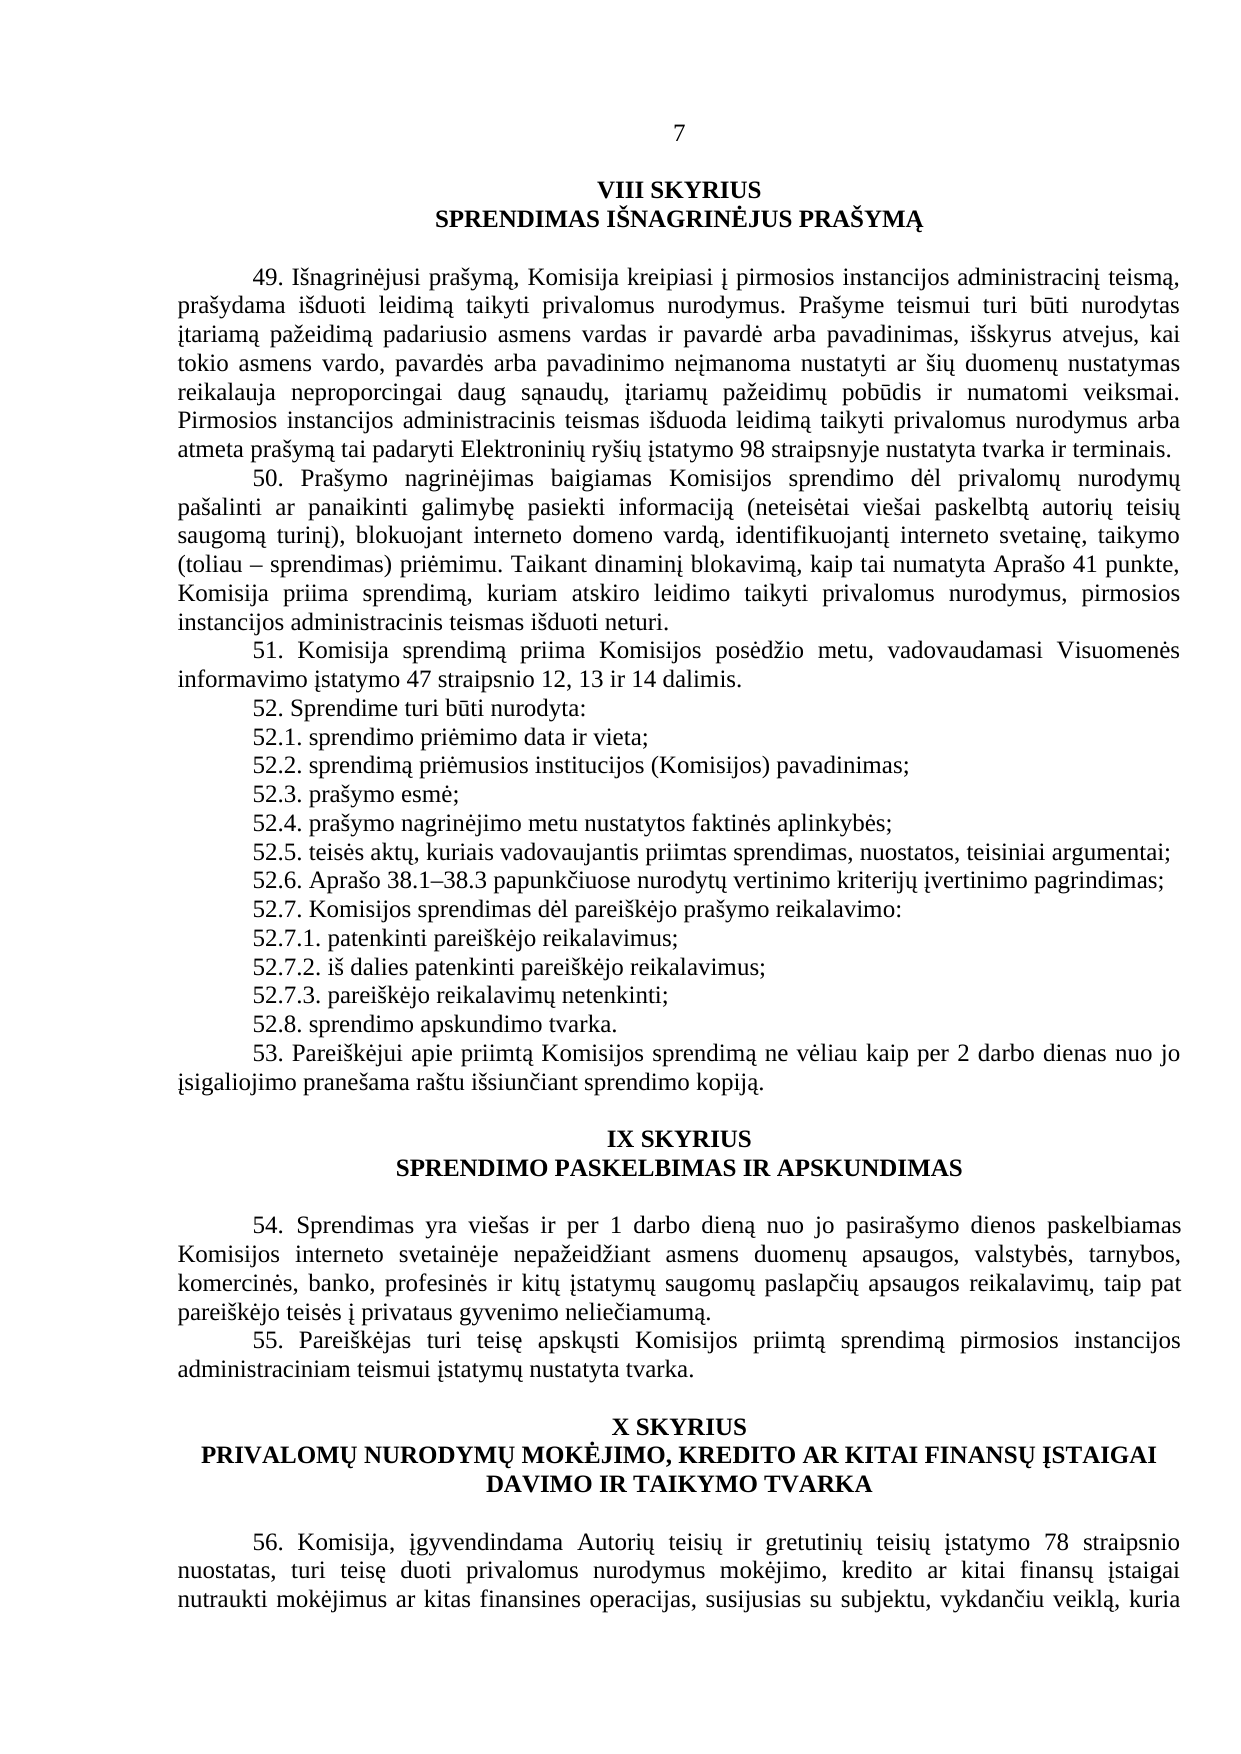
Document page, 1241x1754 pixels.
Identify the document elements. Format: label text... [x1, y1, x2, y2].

text SPRENDIMAS IŠNAGRINĖJUS PRAŠYMĄ [177, 204, 1181, 233]
text 51. Komisija sprendimą priima Komisijos posėdžio metu, vadovaudamasi Visuomenės informavimo įstatymo 47 straipsnio 12, 13 ir 14 dalimis. [177, 636, 1181, 693]
text IX SKYRIUS [177, 1124, 1181, 1153]
text 54. Sprendimas yra viešas ir per 1 darbo dieną nuo jo pasirašymo dienos paskelbiamas Komisijos interneto svetainėje nepažeidžiant asmens duomenų apsaugos, valstybės, tarnybos, komercinės, banko, profesinės ir kitų įstatymų saugomų paslapčių apsaugos reikalavimų, taip pat pareiškėjo teisės į privataus gyvenimo neliečiamumą. [177, 1211, 1182, 1326]
text 52.6. Aprašo 38.1–38.3 papunkčiuose nurodytų vertinimo kriterijų įvertinimo pagrindimas; [177, 866, 1181, 894]
text SPRENDIMO PASKELBIMAS IR APSKUNDIMAS [177, 1153, 1181, 1182]
text 49. Išnagrinėjusi prašymą, Komisija kreipiasi į pirmosios instancijos administracinį teismą, prašydama išduoti leidimą taikyti privalomus nurodymus. Prašyme teismui turi būti nurodytas įtariamą pažeidimą padariusio asmens vardas ir pavardė arba pavadinimas, išskyrus atvejus, kai tokio asmens vardo, pavardės arba pavadinimo neįmanoma nustatyti ar šių duomenų nustatymas reikalauja neproporcingai daug sąnaudų, įtariamų pažeidimų pobūdis ir numatomi veiksmai. Pirmosios instancijos administracinis teismas išduoda leidimą taikyti privalomus nurodymus arba atmeta prašymą tai padaryti Elektroninių ryšių įstatymo 98 straipsnyje nustatyta tvarka ir terminais. [177, 262, 1181, 463]
text 53. Pareiškėjui apie priimtą Komisijos sprendimą ne vėliau kaip per 2 darbo dienas nuo jo įsigaliojimo pranešama raštu išsiunčiant sprendimo kopiją. [177, 1038, 1181, 1096]
text 52.8. sprendimo apskundimo tvarka. [177, 1009, 1181, 1038]
text 52.7.3. pareiškėjo reikalavimų netenkinti; [177, 981, 1181, 1009]
text 52.2. sprendimą priėmusios institucijos (Komisijos) pavadinimas; [177, 751, 1181, 779]
text 55. Pareiškėjas turi teisę apskųsti Komisijos priimtą sprendimą pirmosios instancijos administraciniam teismui įstatymų nustatyta tvarka. [177, 1326, 1181, 1383]
text 52.1. sprendimo priėmimo data ir vieta; [177, 722, 1181, 751]
text 52.7. Komisijos sprendimas dėl pareiškėjo prašymo reikalavimo: [177, 894, 1181, 923]
text 52.5. teisės aktų, kuriais vadovaujantis priimtas sprendimas, nuostatos, teisiniai argumentai; [177, 837, 1181, 866]
text 52.4. prašymo nagrinėjimo metu nustatytos faktinės aplinkybės; [177, 808, 1181, 837]
text 52.7.1. patenkinti pareiškėjo reikalavimus; [177, 923, 1181, 952]
text X SKYRIUS [177, 1412, 1181, 1441]
text PRIVALOMŲ NURODYMŲ MOKĖJIMO, KREDITO AR KITAI FINANSŲ ĮSTAIGAI DAVIMO IR TAIKYMO TVARKA [177, 1441, 1181, 1498]
text 50. Prašymo nagrinėjimas baigiamas Komisijos sprendimo dėl privalomų nurodymų pašalinti ar panaikinti galimybę pasiekti informaciją (neteisėtai viešai paskelbtą autorių teisių saugomą turinį), blokuojant interneto domeno vardą, identifikuojantį interneto svetainę, taikymo (toliau – sprendimas) priėmimu. Taikant dinaminį blokavimą, kaip tai numatyta Aprašo 41 punkte, Komisija priima sprendimą, kuriam atskiro leidimo taikyti privalomus nurodymus, pirmosios instancijos administracinis teismas išduoti neturi. [177, 463, 1181, 636]
text 52.7.2. iš dalies patenkinti pareiškėjo reikalavimus; [177, 952, 1181, 981]
text 56. Komisija, įgyvendindama Autorių teisių ir gretutinių teisių įstatymo 78 straipsnio nuostatas, turi teisę duoti privalomus nurodymus mokėjimo, kredito ar kitai finansų įstaigai nutraukti mokėjimus ar kitas finansines operacijas, susijusias su subjektu, vykdančiu veiklą, kuria [177, 1527, 1181, 1613]
text 52. Sprendime turi būti nurodyta: [177, 693, 1181, 722]
text 52.3. prašymo esmė; [177, 779, 1181, 808]
text VIII SKYRIUS [177, 176, 1181, 204]
